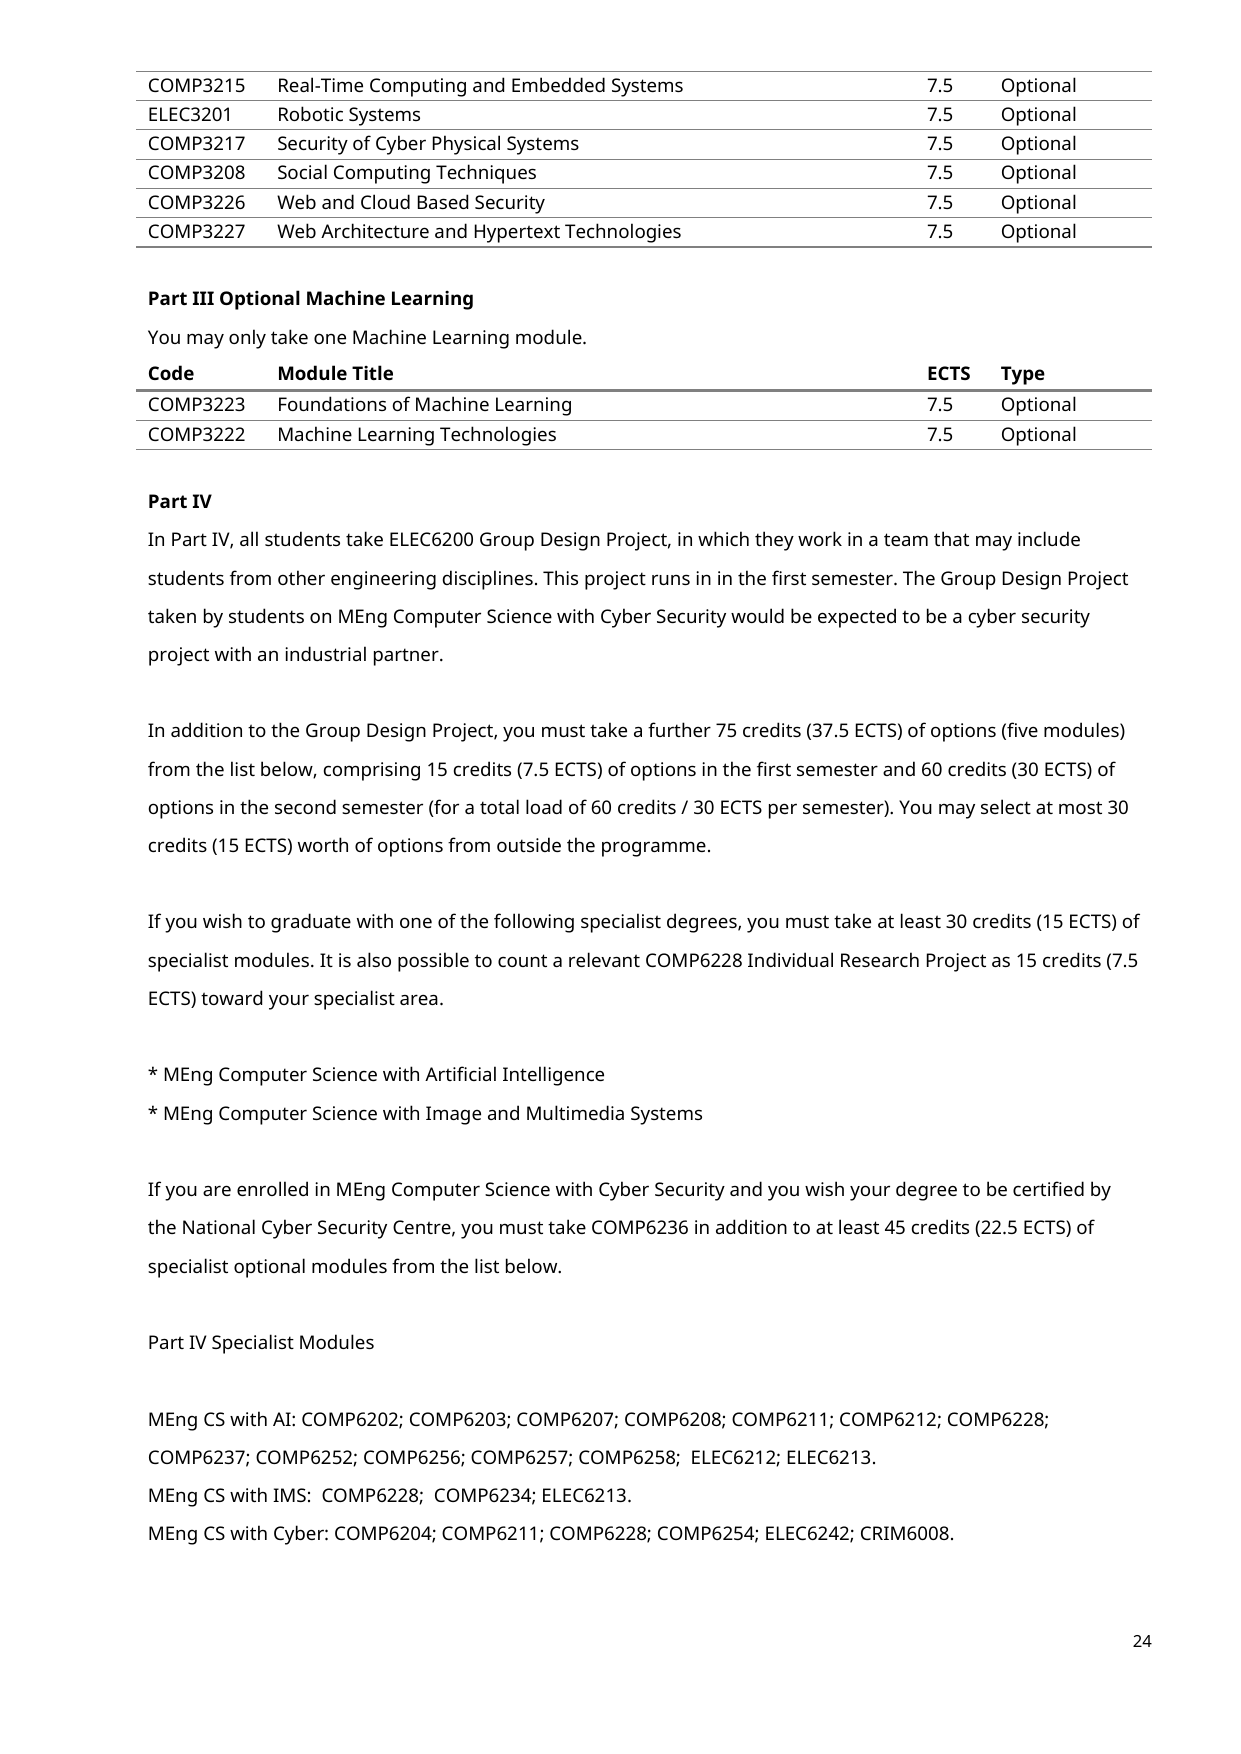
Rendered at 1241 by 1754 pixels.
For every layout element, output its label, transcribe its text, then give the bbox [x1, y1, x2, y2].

table_cell Type [989, 360, 1152, 388]
table_cell Optional [989, 218, 1152, 246]
table_cell COMP3226 [136, 189, 266, 217]
table_cell Optional [989, 72, 1152, 100]
table_cell Optional [989, 392, 1152, 420]
table_cell Optional [989, 421, 1152, 449]
table_cell COMP3223 [136, 392, 266, 420]
table_cell Code [136, 360, 266, 388]
table_cell Machine Learning Technologies [266, 421, 916, 449]
table_cell 7.5 [916, 130, 989, 159]
table_cell Module Title [266, 360, 916, 388]
table_cell Robotic Systems [266, 101, 916, 129]
table_cell COMP3217 [136, 130, 266, 159]
table_cell 7.5 [916, 421, 989, 449]
table_cell Security of Cyber Physical Systems [266, 130, 916, 159]
table_cell COMP3227 [136, 218, 266, 246]
table_cell COMP3222 [136, 421, 266, 449]
table_cell ELEC3201 [136, 101, 266, 129]
table_cell Optional [989, 189, 1152, 217]
table_cell COMP3208 [136, 160, 266, 188]
table_cell Web Architecture and Hypertext Technologies [266, 218, 916, 246]
table_cell Part III Optional Machine Learning You may only take one Machine Learning module. [136, 248, 1152, 360]
table_cell 7.5 [916, 160, 989, 188]
table_cell Optional [989, 130, 1152, 159]
table_cell 7.5 [916, 72, 989, 100]
table_cell Optional [989, 160, 1152, 188]
table_cell Social Computing Techniques [266, 160, 916, 188]
table_cell Optional [989, 101, 1152, 129]
table_cell 7.5 [916, 189, 989, 217]
table_cell COMP3215 [136, 72, 266, 100]
table_cell Part IV In Part IV, all students take ELEC6200 Group Design Project, in which they work in a team that may include students from other engineering disciplines. This project runs in in the first semester. The Group Design Project taken by students on MEng Computer Science with Cyber Security would be expected to be a cyber security project with an industrial partner. In addition to the Group Design Project, you must take a further 75 credits (37.5 ECTS) of options (five modules) from the list below, comprising 15 credits (7.5 ECTS) of options in the first semester and 60 credits (30 ECTS) of options in the second semester (for a total load of 60 credits / 30 ECTS per semester). You may select at most 30 credits (15 ECTS) worth of options from outside the programme. If you wish to graduate with one of the following specialist degrees, you must take at least 30 credits (15 ECTS) of specialist modules. It is also possible to count a relevant COMP6228 Individual Research Project as 15 credits (7.5 ECTS) toward your specialist area. * MEng Computer Science with Artificial Intelligence * MEng Computer Science with Image and Multimedia Systems If you are enrolled in MEng Computer Science with Cyber Security and you wish your degree to be certified by the National Cyber Security Centre, you must take COMP6236 in addition to at least 45 credits (22.5 ECTS) of specialist optional modules from the list below. Part IV Specialist Modules MEng CS with AI: COMP6202; COMP6203; COMP6207; COMP6208; COMP6211; COMP6212; COMP6228; COMP6237; COMP6252; COMP6256; COMP6257; COMP6258; ELEC6212; ELEC6213. MEng CS with IMS: COMP6228; COMP6234; ELEC6213. MEng CS with Cyber: COMP6204; COMP6211; COMP6228; COMP6254; ELEC6242; CRIM6008. [136, 450, 1152, 1599]
table_cell Foundations of Machine Learning [266, 392, 916, 420]
table_cell 7.5 [916, 392, 989, 420]
table_cell 7.5 [916, 101, 989, 129]
table_cell 7.5 [916, 218, 989, 246]
table_cell ECTS [916, 360, 989, 388]
table_cell Web and Cloud Based Security [266, 189, 916, 217]
table_cell Real-Time Computing and Embedded Systems [266, 72, 916, 100]
